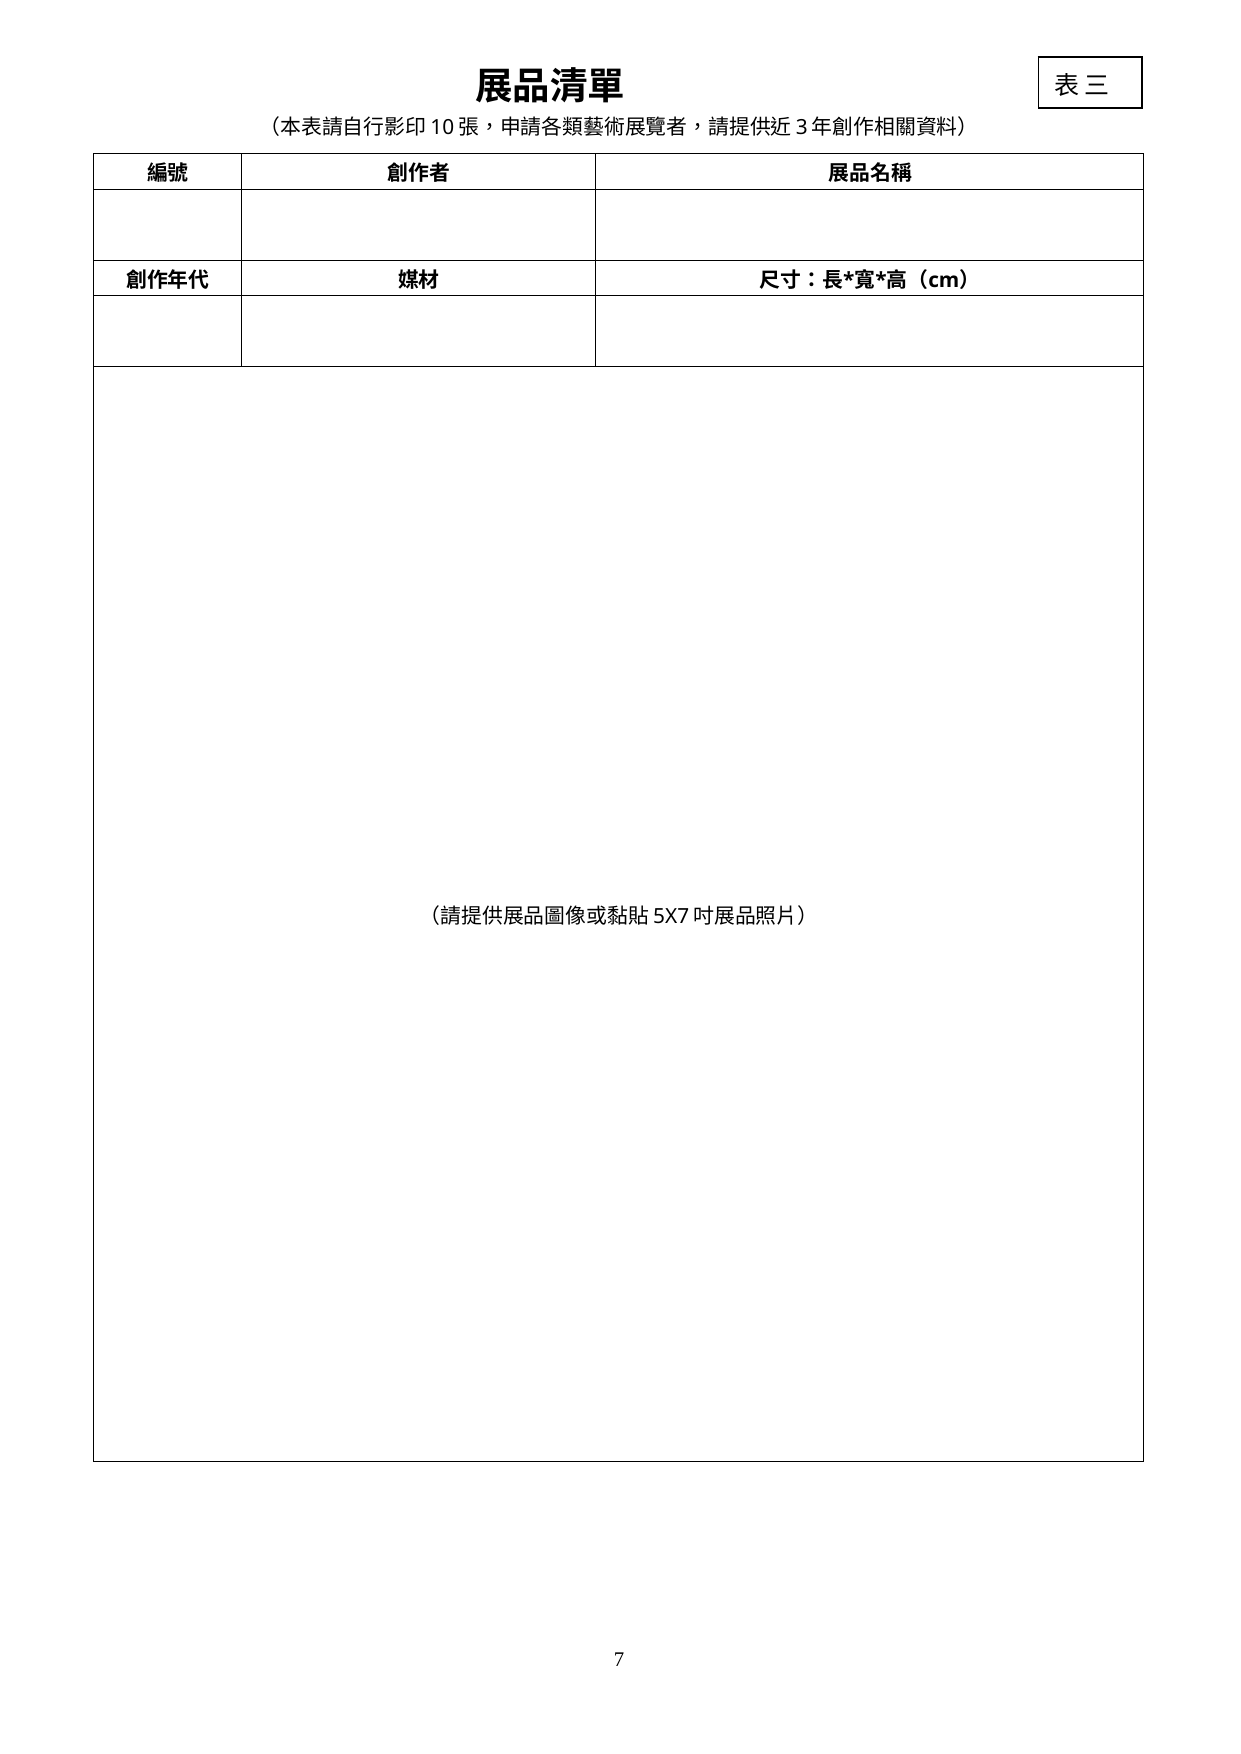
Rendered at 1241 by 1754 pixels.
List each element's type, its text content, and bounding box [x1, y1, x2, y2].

table_cell [94, 296, 241, 366]
table_header 編號 [94, 154, 241, 189]
table_cell 創作年代 [94, 261, 241, 295]
table_cell 媒材 [242, 261, 595, 295]
table_header 創作者 [242, 154, 595, 189]
text 表 三 [1054, 65, 1126, 99]
table_cell [94, 190, 241, 260]
text 展品清單 [63, 56, 1175, 110]
table_cell [596, 190, 1143, 260]
table_header 展品名稱 [596, 154, 1143, 189]
text （本表請自行影印10張，申請各類藝術展覽者，請提供近3年創作相關資料） [63, 110, 1175, 141]
table_cell 尺寸：長*寬*高（cm） [596, 261, 1143, 295]
table_cell [242, 296, 595, 366]
table_cell （請提供展品圖像或黏貼5X7吋展品照片） [94, 367, 1143, 1461]
table_cell [596, 296, 1143, 366]
table_cell [242, 190, 595, 260]
